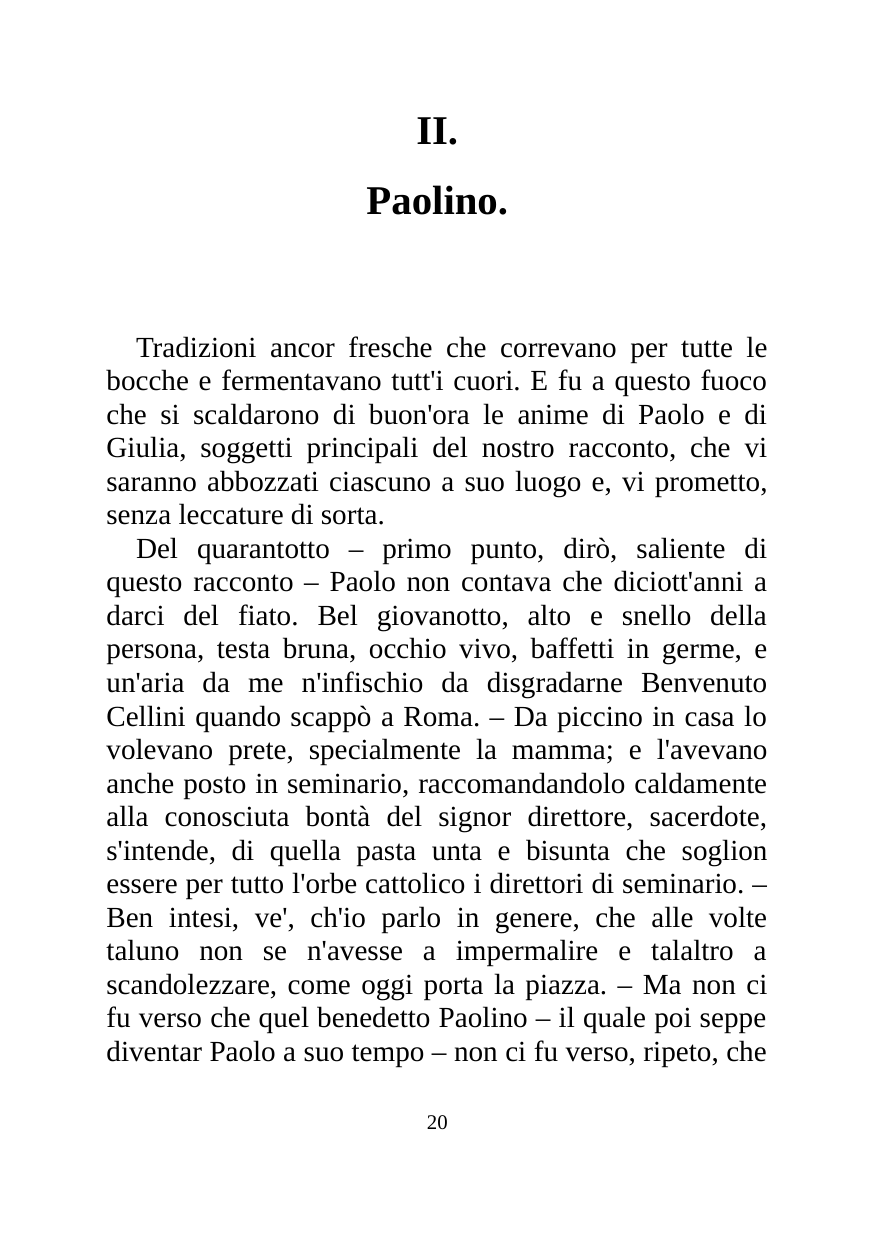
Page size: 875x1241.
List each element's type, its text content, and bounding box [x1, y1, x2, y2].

text Del quarantotto – primo punto, dirò, saliente di questo racconto – Paolo non contava che diciott'anni a darci del fiato. Bel giovanotto, alto e snello della persona, testa bruna, occhio vivo, baffetti in germe, e un'aria da me n'infischio da disgradarne Benvenuto Cellini quando scappò a Roma. – Da piccino in casa lo volevano prete, specialmente la mamma; e l'avevano anche posto in seminario, raccomandandolo caldamente alla conosciuta bontà del signor direttore, sacerdote, s'intende, di quella pasta unta e bisunta che soglion essere per tutto l'orbe cattolico i direttori di seminario. – Ben intesi, ve', ch'io parlo in genere, che alle volte taluno non se n'avesse a impermalire e talaltro a scandolezzare, come oggi porta la piazza. – Ma non ci fu verso che quel benedetto Paolino – il quale poi seppe diventar Paolo a suo tempo – non ci fu verso, ripeto, che [106, 531, 768, 1068]
subtitle II. Paolino. [106, 106, 768, 224]
text Tradizioni ancor fresche che correvano per tutte le bocche e fermentavano tutt'i cuori. E fu a questo fuoco che si scaldarono di buon'ora le anime di Paolo e di Giulia, soggetti principali del nostro racconto, che vi saranno abbozzati ciascuno a suo luogo e, vi prometto, senza leccature di sorta. [106, 330, 768, 531]
